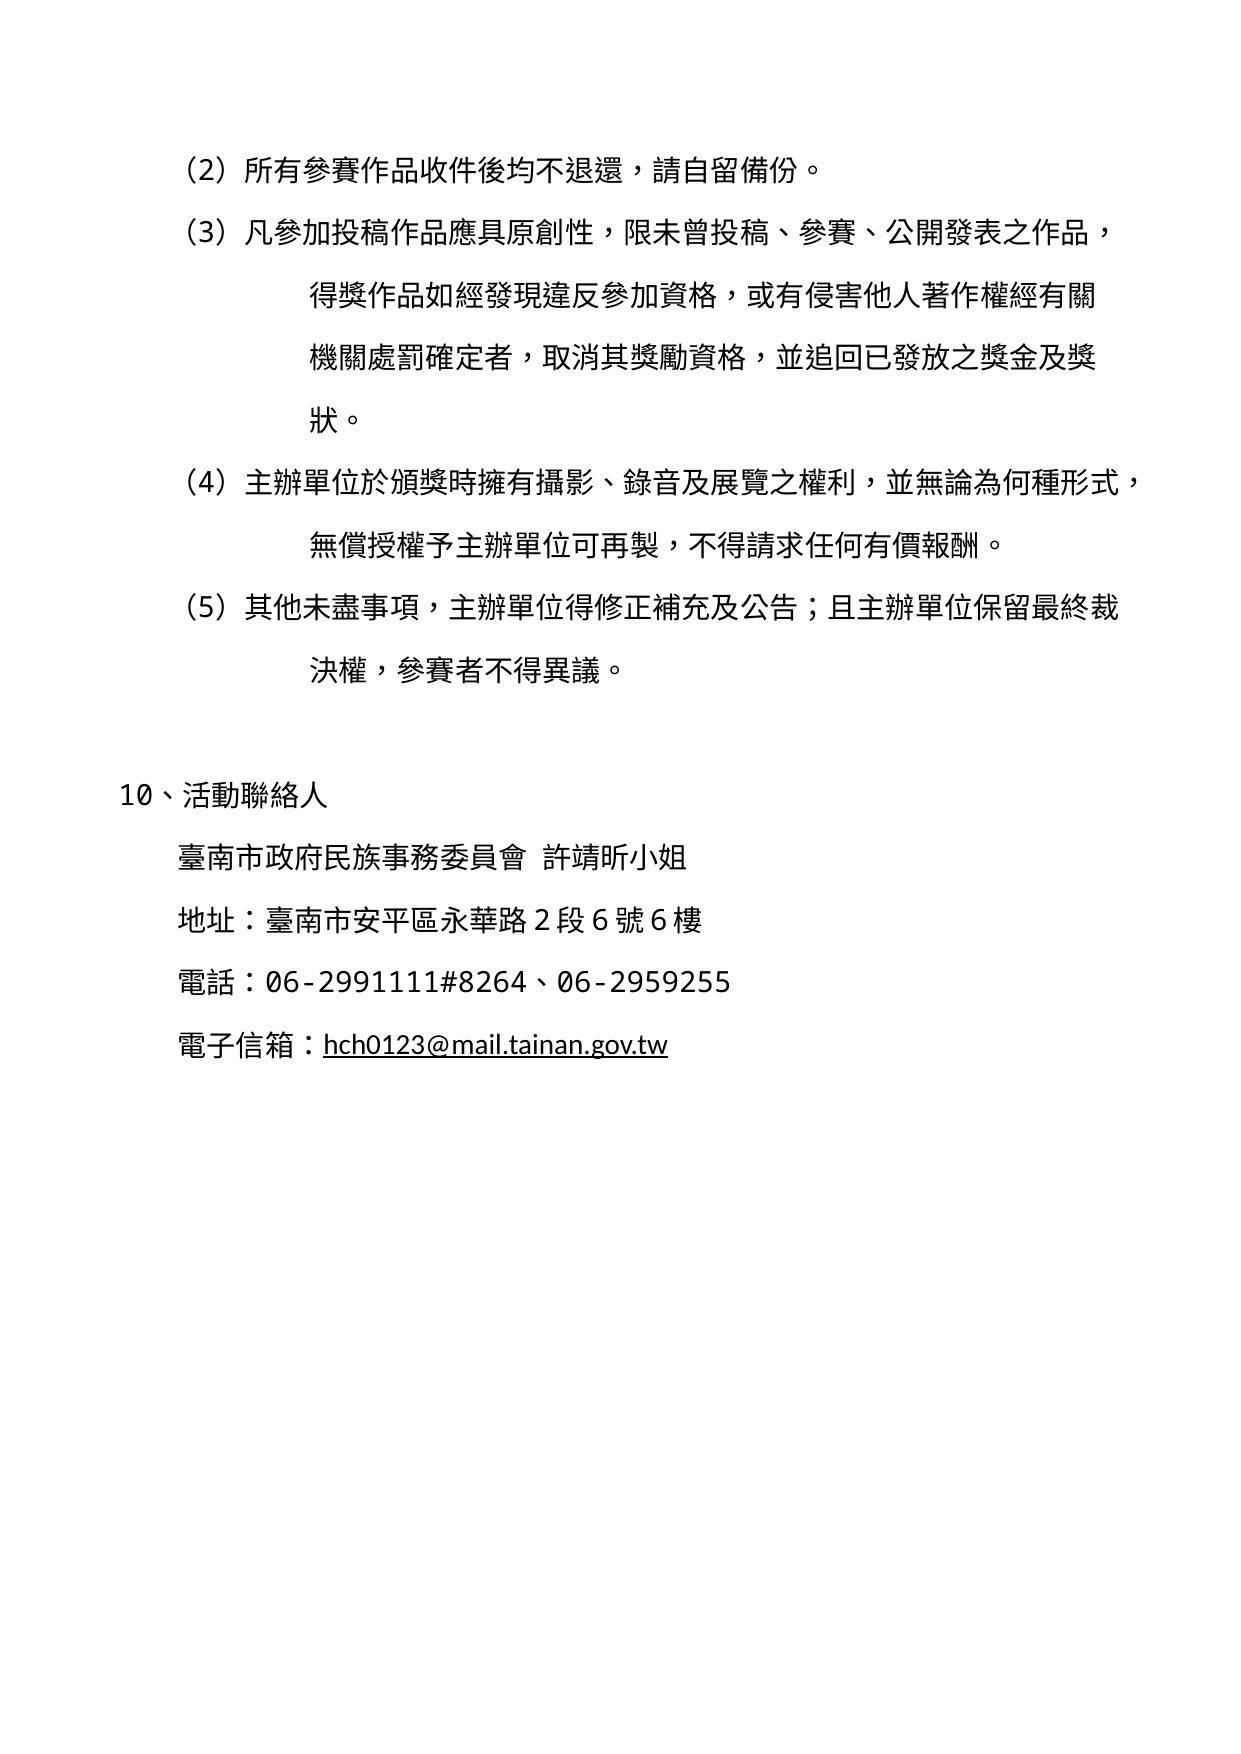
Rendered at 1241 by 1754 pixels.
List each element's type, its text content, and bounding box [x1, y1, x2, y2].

text 電子信箱：hch0123@mail.tainan.gov.tw [177, 1002, 1122, 1064]
text 電話：06-2991111#8264、06-2959255 [177, 939, 1122, 1002]
list 主辦單位於頒獎時擁有攝影、錄音及展覽之權利，並無論為何種形式，無償授權予主辦單位可再製，不得請求任何有價報酬。 [168, 439, 1122, 564]
list 其他未盡事項，主辦單位得修正補充及公告；且主辦單位保留最終裁決權，參賽者不得異議。 [168, 564, 1122, 689]
list 凡參加投稿作品應具原創性，限未曾投稿、參賽、公開發表之作品，得獎作品如經發現違反參加資格，或有侵害他人著作權經有關機關處罰確定者，取消其獎勵資格，並追回已發放之獎金及獎狀。 [168, 189, 1122, 439]
text 臺南市政府民族事務委員會 許靖昕小姐 [177, 814, 1122, 877]
list 所有參賽作品收件後均不退還，請自留備份。 [168, 127, 1122, 189]
list 活動聯絡人 [118, 752, 1122, 814]
text 地址：臺南市安平區永華路2段6號6樓 [177, 877, 1122, 939]
